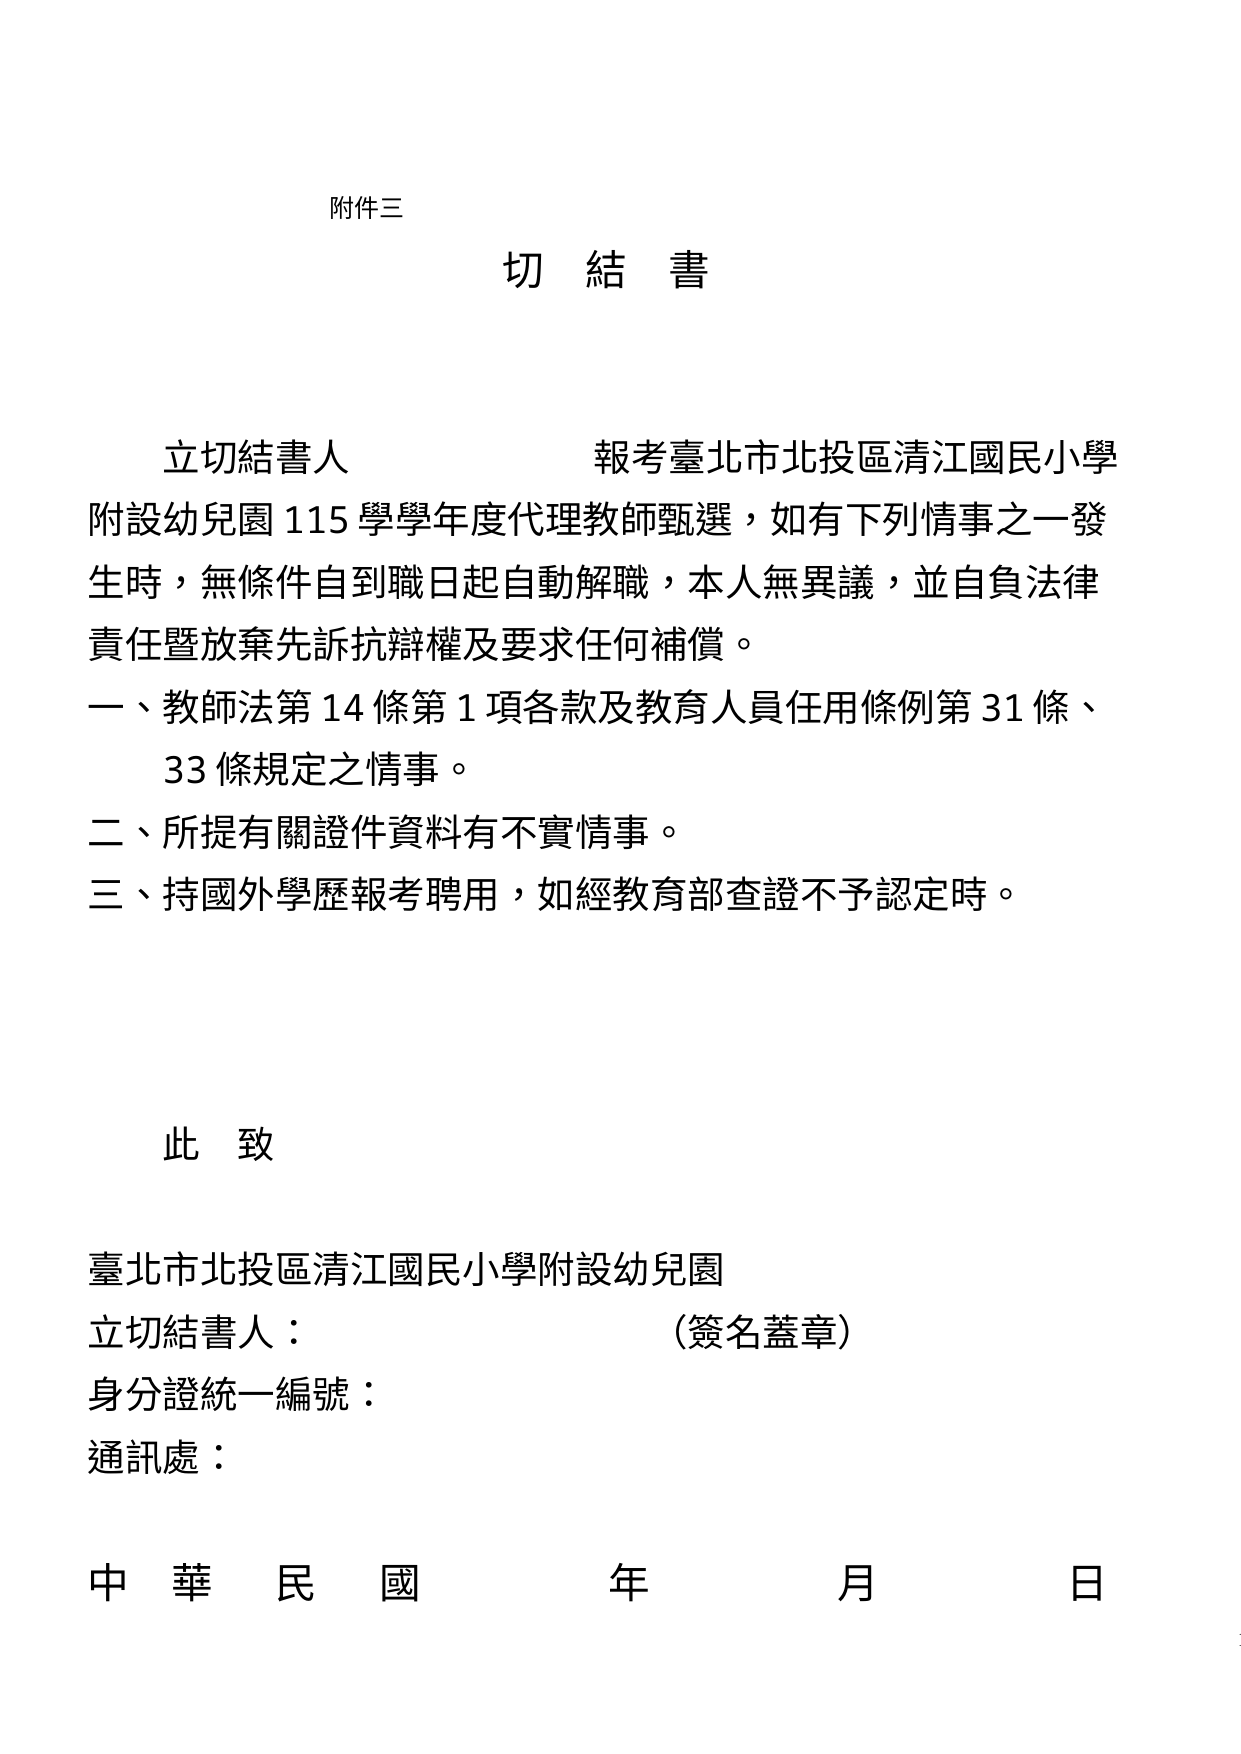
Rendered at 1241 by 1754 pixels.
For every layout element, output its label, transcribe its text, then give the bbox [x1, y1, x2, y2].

text 臺北市北投區清江國民小學附設幼兒園 [87, 1226, 1125, 1288]
text 切 結 書 [87, 226, 1125, 288]
text 此 致 [87, 1101, 1125, 1163]
text 通訊處： [87, 1413, 1125, 1476]
text 立切結書人 報考臺北市北投區清江國民小學附設幼兒園115學學年度代理教師甄選，如有下列情事之一發生時，無條件自到職日起自動解職，本人無異議，並自負法律責任暨放棄先訴抗辯權及要求任何補償。 [87, 413, 1125, 663]
text 立切結書人： （簽名蓋章） [87, 1288, 1125, 1351]
text 身分證統一編號： [87, 1351, 1125, 1413]
text 二、所提有關證件資料有不實情事。 [87, 788, 1125, 851]
text 附件三 [87, 163, 1075, 226]
text 中 華 民 國 年 月 日 [87, 1538, 1125, 1601]
text 一、教師法第14條第1項各款及教育人員任用條例第31條、33條規定之情事。 [87, 663, 1125, 788]
text 三、持國外學歷報考聘用，如經教育部查證不予認定時。 [87, 851, 1125, 913]
